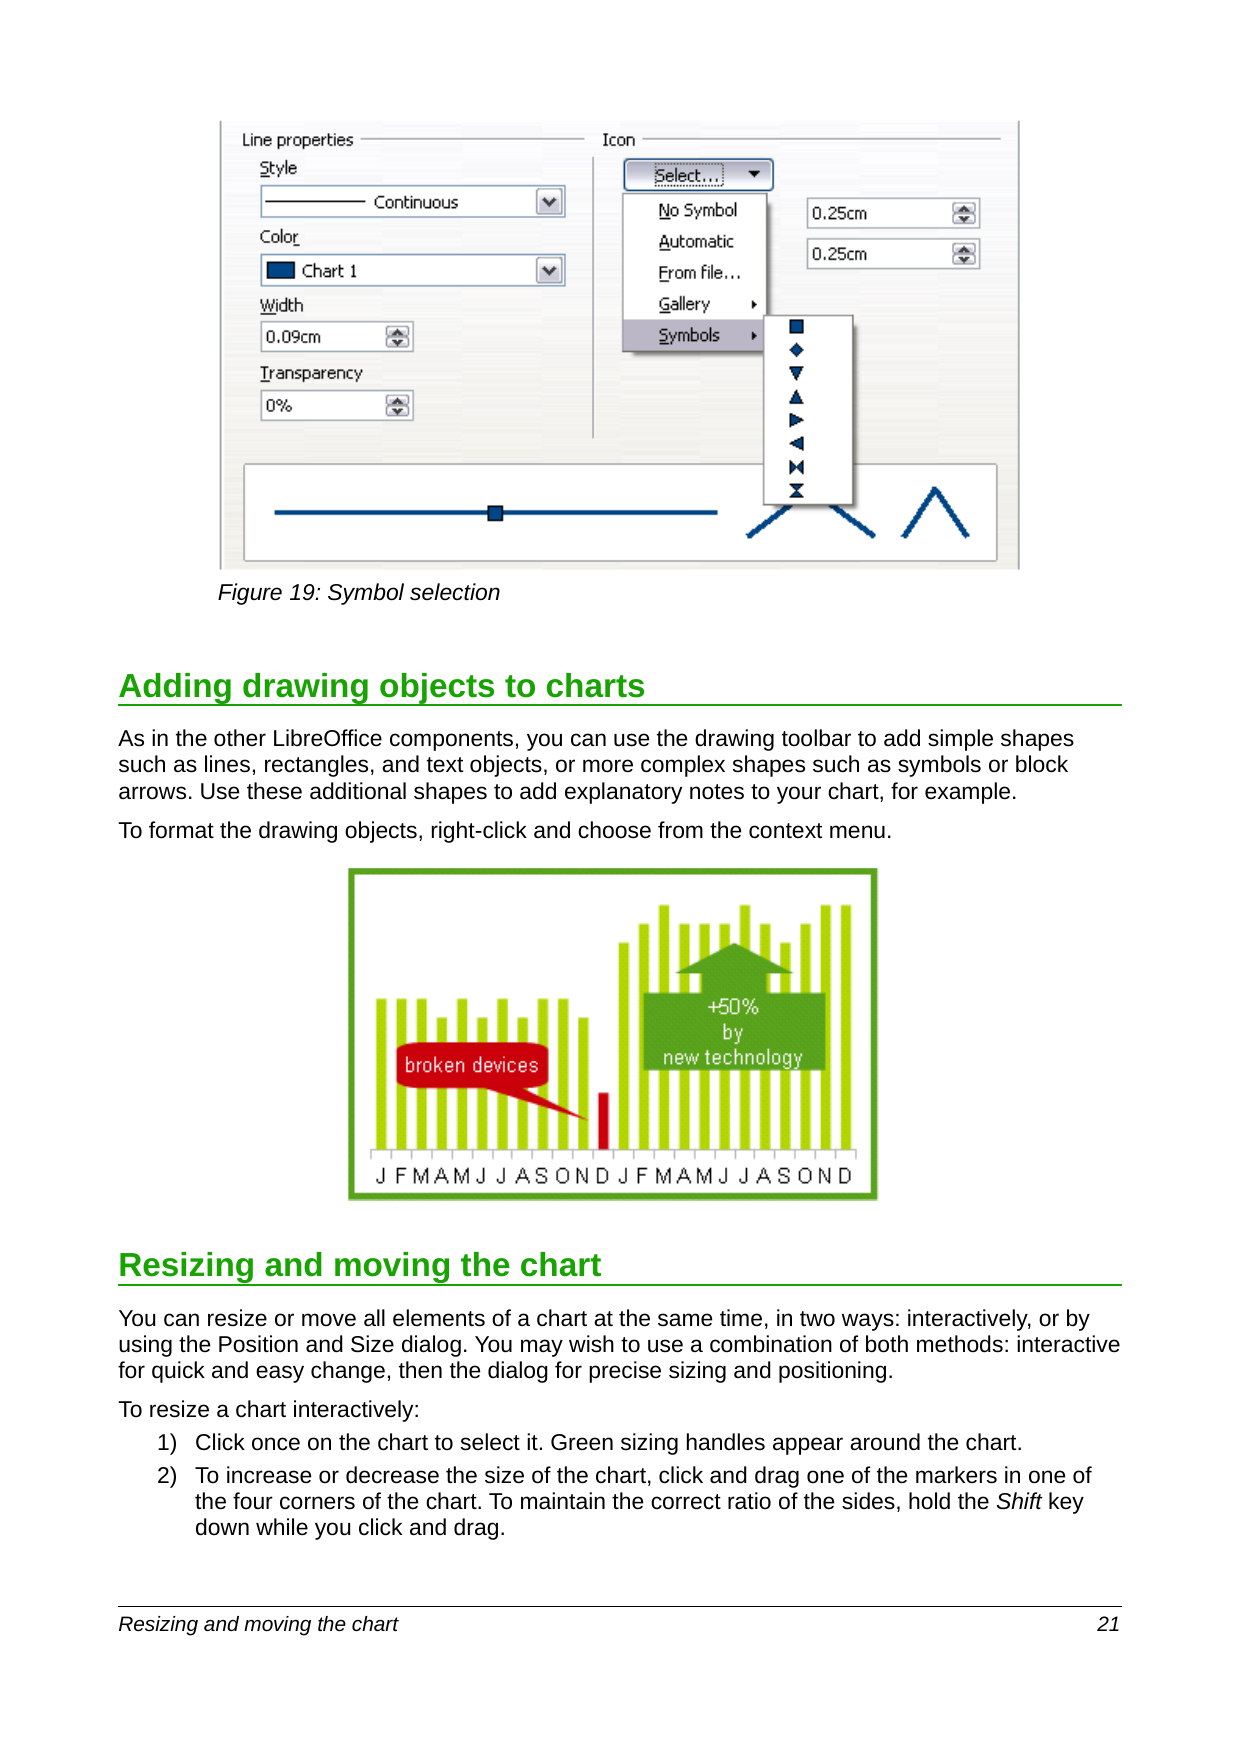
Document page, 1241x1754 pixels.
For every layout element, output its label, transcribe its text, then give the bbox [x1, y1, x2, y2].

text You can resize or move all elements of a chart at the same time, in two ways: interactively, or by using the Position and Size dialog. You may wish to use a combination of both methods: interactive for quick and easy change, then the dialog for precise sizing and positioning. [118, 1304, 1122, 1384]
subtitle Resizing and moving the chart [118, 1245, 1122, 1284]
list To increase or decrease the size of the chart, click and drag one of the markers in one of the four corners of the chart. To maintain the correct ratio of the sides, hold the Shift key down while you click and drag. [177, 1462, 1122, 1541]
list To resize a chart interactively: [118, 1396, 1122, 1422]
text As in the other LibreOffice components, you can use the drawing toolbar to add simple shapes such as lines, rectangles, and text objects, or more complex shapes such as symbols or block arrows. Use these additional shapes to add explanatory notes to your chart, for example. [118, 725, 1122, 804]
text Figure 19: Symbol selection [218, 579, 1022, 606]
list Click once on the chart to select it. Green sizing handles appear around the chart. [177, 1429, 1122, 1455]
text To format the drawing objects, right-click and choose from the context menu. [118, 817, 1122, 843]
subtitle Adding drawing objects to charts [118, 666, 1122, 704]
picture [347, 868, 893, 1201]
picture [217, 118, 1023, 573]
